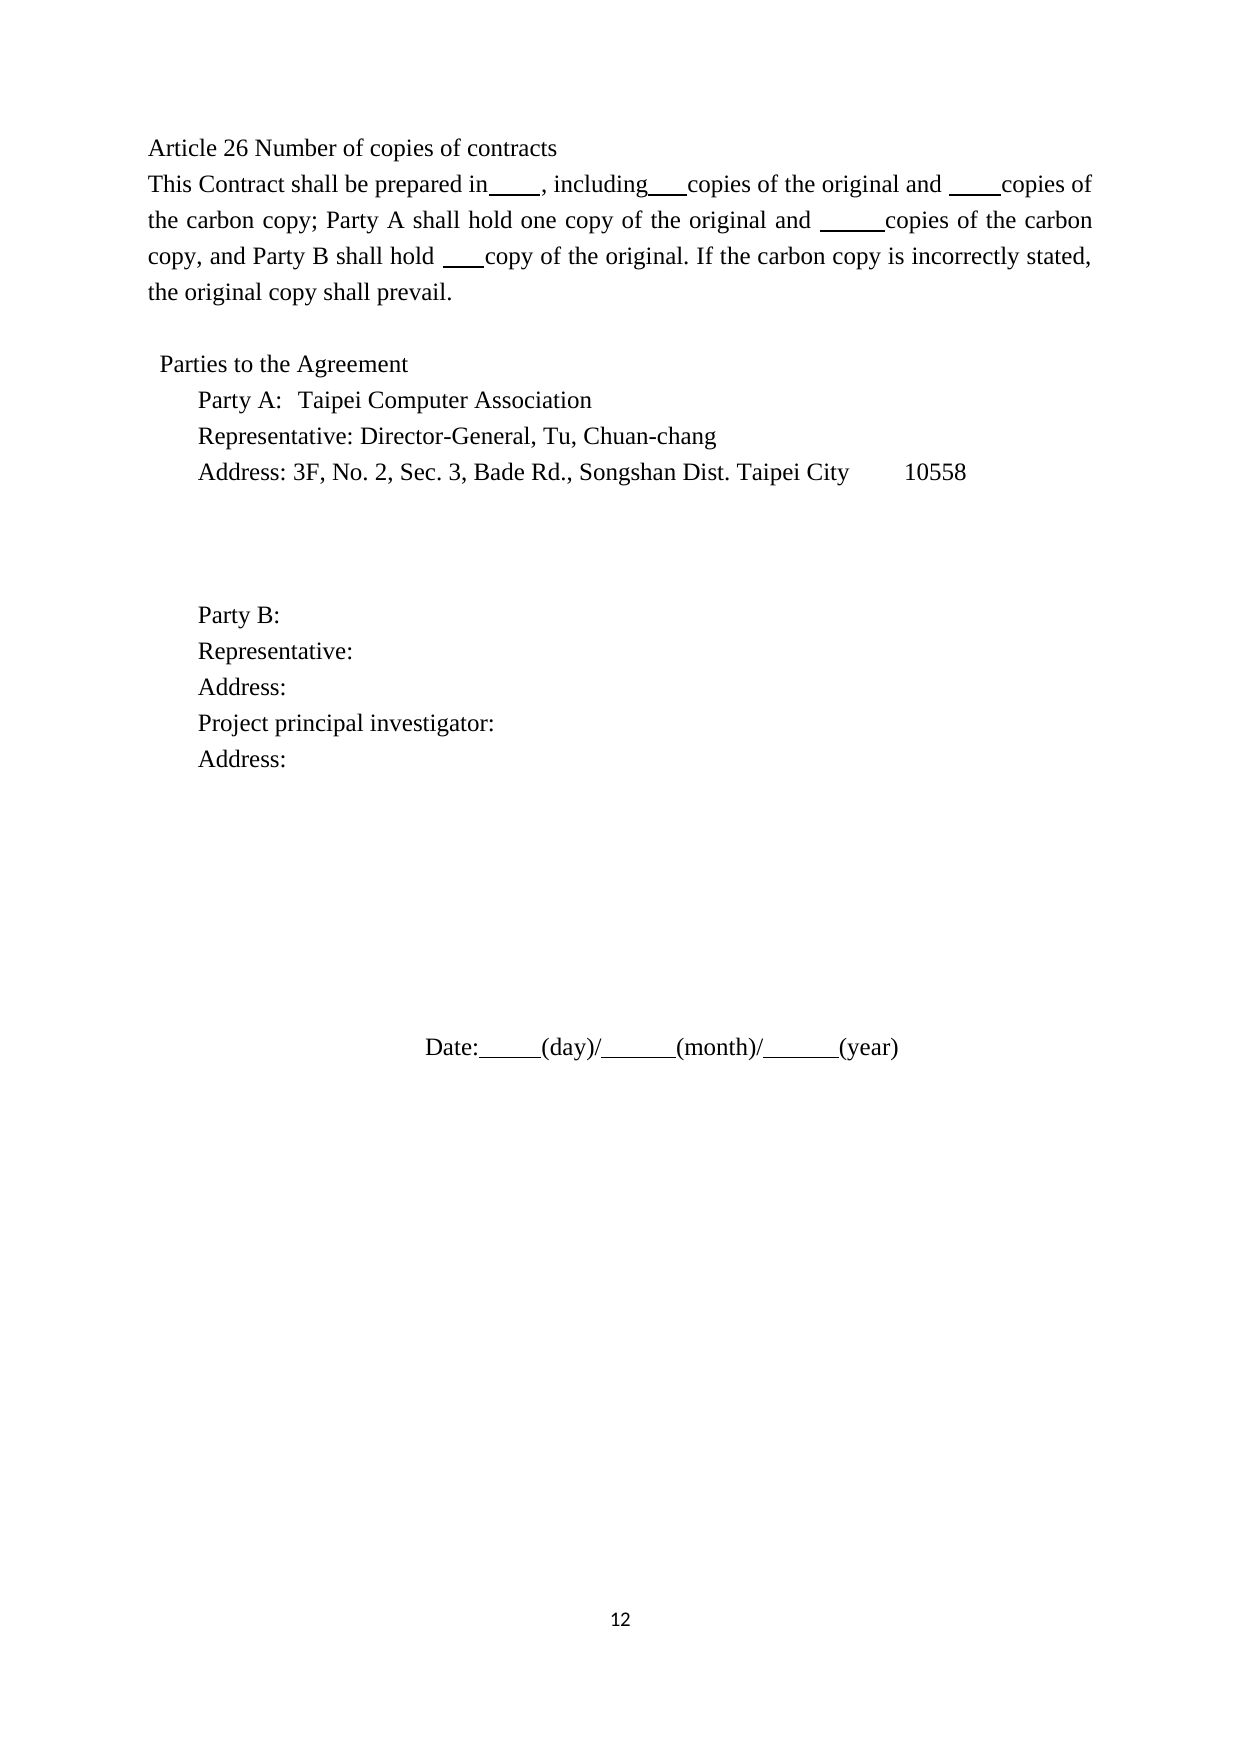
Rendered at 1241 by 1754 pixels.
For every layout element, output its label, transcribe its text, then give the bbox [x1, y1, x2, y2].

text Representative: [198, 636, 1092, 665]
text Article 26 Number of copies of contracts [148, 133, 1092, 162]
text Party B: [198, 601, 1092, 629]
text Address: [198, 744, 1092, 773]
text Address: [198, 672, 1092, 701]
text Project principal investigator: [198, 708, 1092, 737]
text Party A: Taipei Computer Association [198, 385, 1092, 414]
text Parties to the Agreement [159, 349, 1092, 378]
text Address: 3F, No. 2, Sec. 3, Bade Rd., Songshan Dist. Taipei City 10558 [198, 457, 1092, 486]
text This Contract shall be prepared in , including copies of the original and copies of the carbon copy; Party A shall hold one copy of the original and copies of the carbon copy, and Party B shall hold copy of the original. If the carbon copy is incorrectly stated, the original copy shall prevail. [148, 169, 1092, 306]
text Date: (day)/ (month)/ (year) [425, 1032, 1092, 1061]
text Representative: Director-General, Tu, Chuan-chang [198, 421, 1092, 449]
